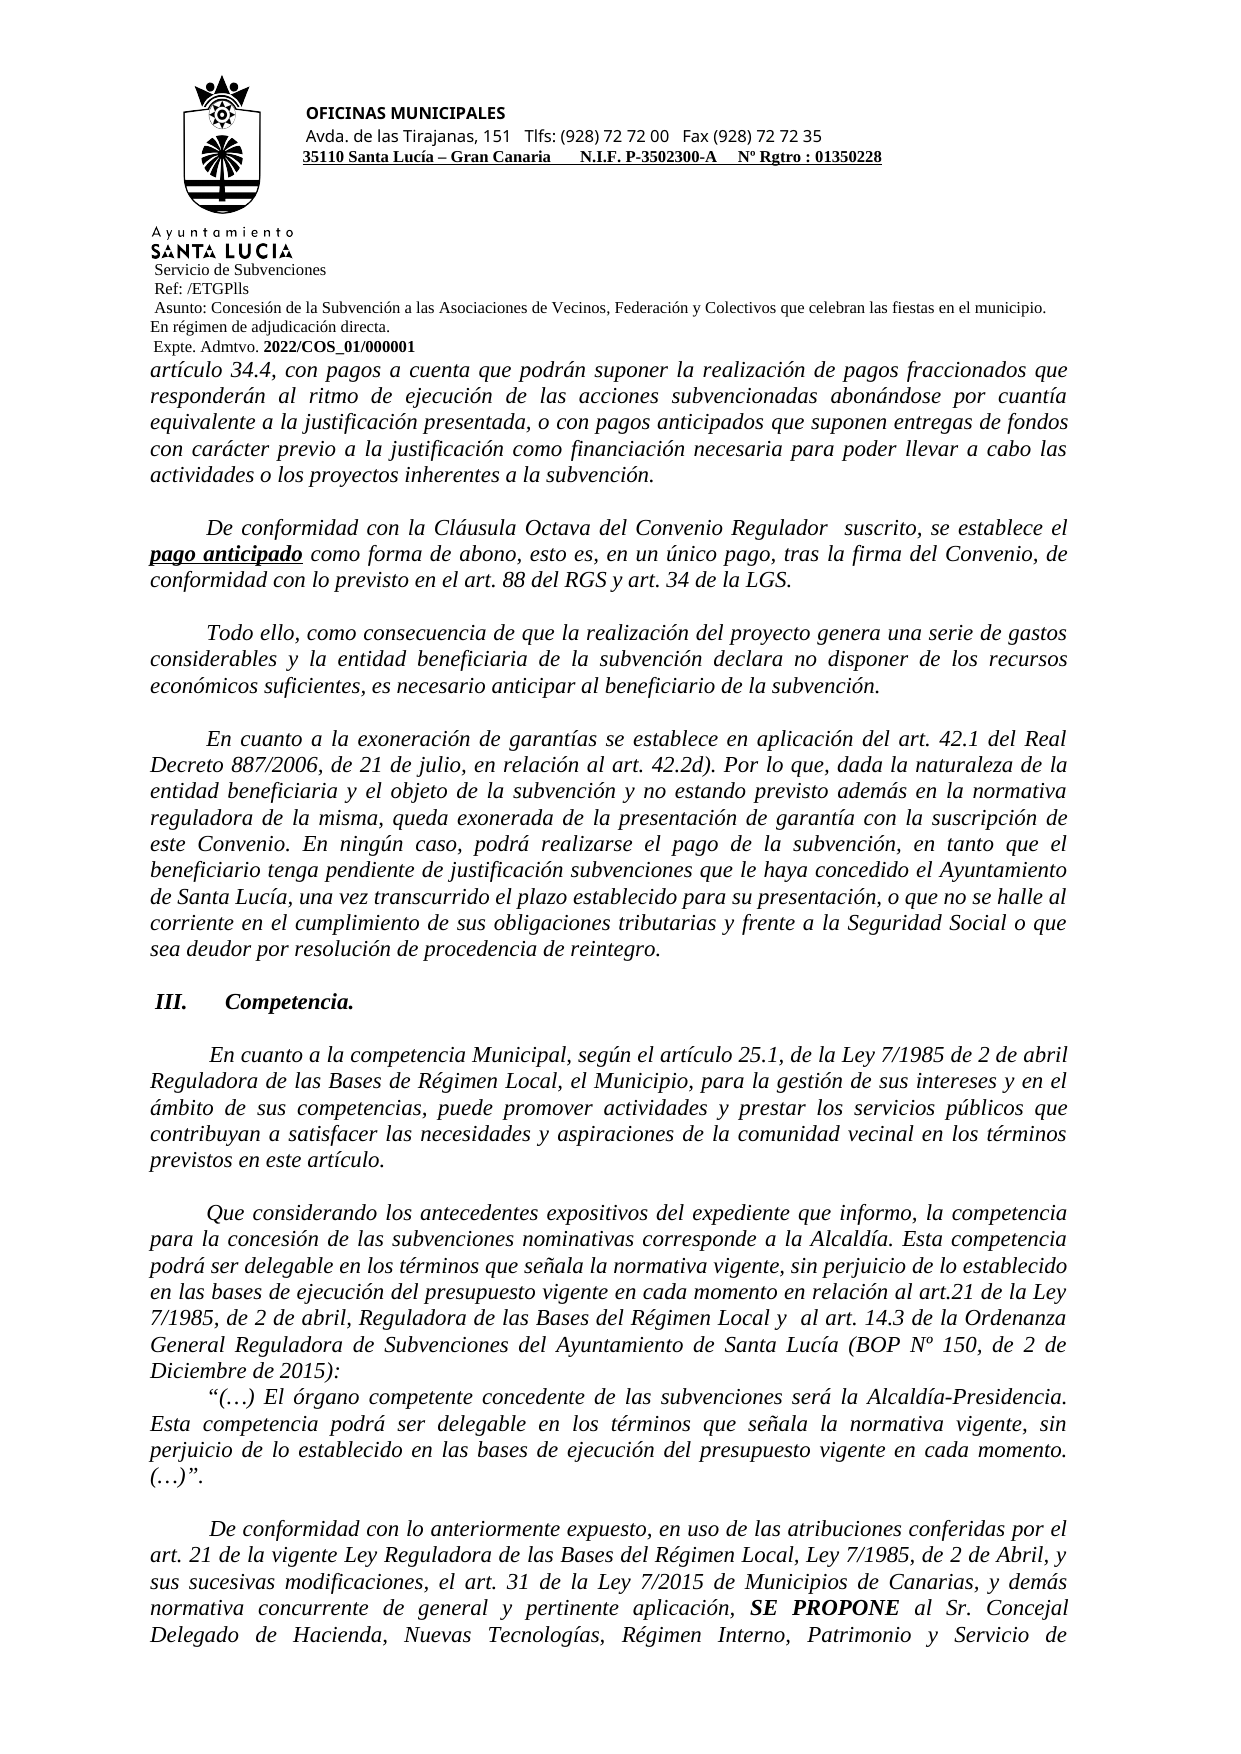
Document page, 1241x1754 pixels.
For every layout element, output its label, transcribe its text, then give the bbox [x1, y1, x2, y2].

text De conformidad con la Cláusula Octava del Convenio Regulador suscrito, se establece el pago anticipado como forma de abono, esto es, en un único pago, tras la firma del Convenio, de conformidad con lo previsto en el art. 88 del RGS y art. 34 de la LGS. [150, 514, 1069, 593]
text Todo ello, como consecuencia de que la realización del proyecto genera una serie de gastos considerables y la entidad beneficiaria de la subvención declara no disponer de los recursos económicos suficientes, es necesario anticipar al beneficiario de la subvención. [150, 619, 1069, 698]
text En cuanto a la exoneración de garantías se establece en aplicación del art. 42.1 del Real Decreto 887/2006, de 21 de julio, en relación al art. 42.2d). Por lo que, dada la naturaleza de la entidad beneficiaria y el objeto de la subvención y no estando previsto además en la normativa reguladora de la misma, queda exonerada de la presentación de garantía con la suscripción de este Convenio. En ningún caso, podrá realizarse el pago de la subvención, en tanto que el beneficiario tenga pendiente de justificación subvenciones que le haya concedido el Ayuntamiento de Santa Lucía, una vez transcurrido el plazo establecido para su presentación, o que no se halle al corriente en el cumplimiento de sus obligaciones tributarias y frente a la Seguridad Social o que sea deudor por resolución de procedencia de reintegro. [150, 724, 1069, 962]
text De conformidad con lo anteriormente expuesto, en uso de las atribuciones conferidas por el art. 21 de la vigente Ley Reguladora de las Bases del Régimen Local, Ley 7/1985, de 2 de Abril, y sus sucesivas modificaciones, el art. 31 de la Ley 7/2015 de Municipios de Canarias, y demás normativa concurrente de general y pertinente aplicación, SE PROPONE al Sr. Concejal Delegado de Hacienda, Nuevas Tecnologías, Régimen Interno, Patrimonio y Servicio de [150, 1515, 1069, 1647]
text En cuanto a la competencia Municipal, según el artículo 25.1, de la Ley 7/1985 de 2 de abril Reguladora de las Bases de Régimen Local, el Municipio, para la gestión de sus intereses y en el ámbito de sus competencias, puede promover actividades y prestar los servicios públicos que contribuyan a satisfacer las necesidades y aspiraciones de la comunidad vecinal en los términos previstos en este artículo. [150, 1041, 1069, 1173]
list Competencia. [187, 988, 1069, 1014]
text Que considerando los antecedentes expositivos del expediente que informo, la competencia para la concesión de las subvenciones nominativas corresponde a la Alcaldía. Esta competencia podrá ser delegable en los términos que señala la normativa vigente, sin perjuicio de lo establecido en las bases de ejecución del presupuesto vigente en cada momento en relación al art.21 de la Ley 7/1985, de 2 de abril, Reguladora de las Bases del Régimen Local y al art. 14.3 de la Ordenanza General Reguladora de Subvenciones del Ayuntamiento de Santa Lucía (BOP Nº 150, de 2 de Diciembre de 2015): [150, 1199, 1069, 1383]
text artículo 34.4, con pagos a cuenta que podrán suponer la realización de pagos fraccionados que responderán al ritmo de ejecución de las acciones subvencionadas abonándose por cuantía equivalente a la justificación presentada, o con pagos anticipados que suponen entregas de fondos con carácter previo a la justificación como financiación necesaria para poder llevar a cabo las actividades o los proyectos inherentes a la subvención. [150, 356, 1069, 487]
text “(…) El órgano competente concedente de las subvenciones será la Alcaldía-Presidencia. Esta competencia podrá ser delegable en los términos que señala la normativa vigente, sin perjuicio de lo establecido en las bases de ejecución del presupuesto vigente en cada momento. (…)”. [150, 1383, 1069, 1489]
